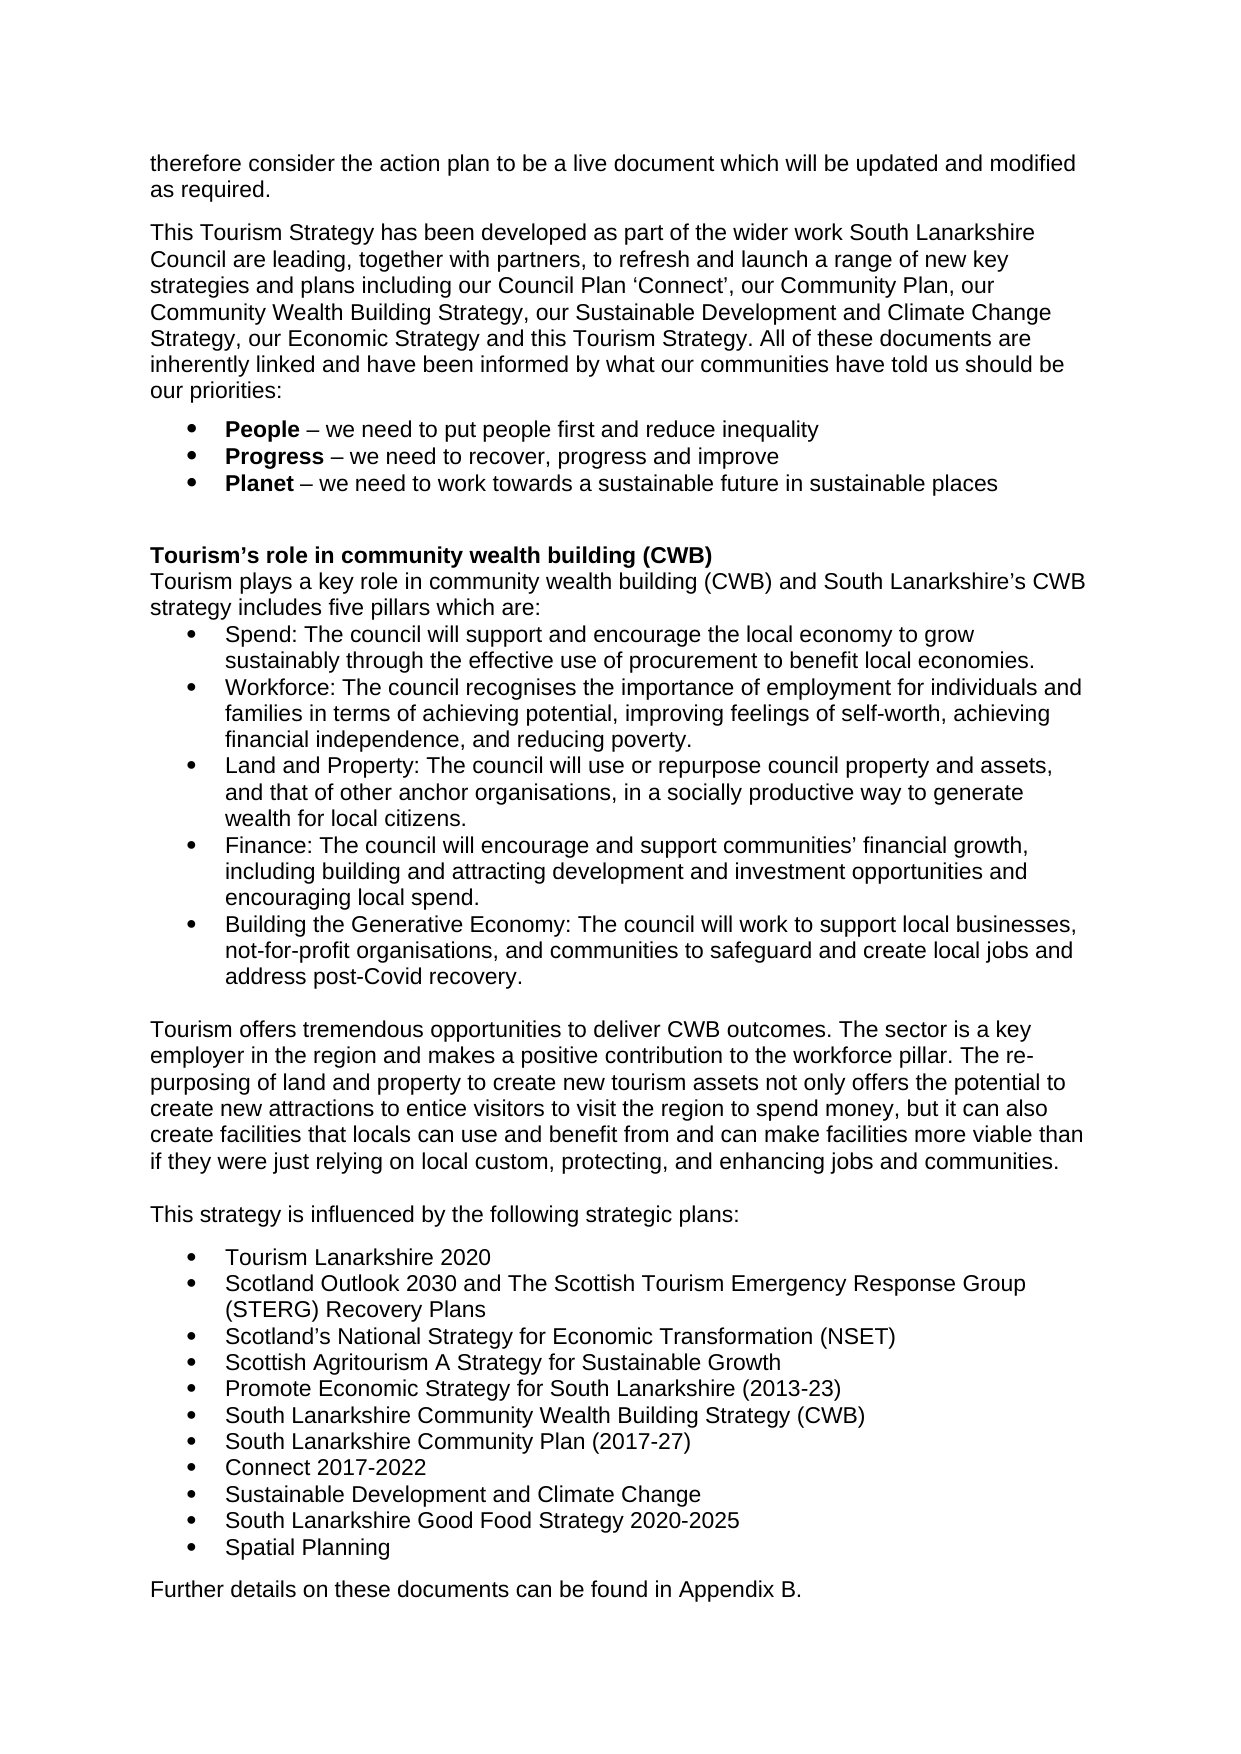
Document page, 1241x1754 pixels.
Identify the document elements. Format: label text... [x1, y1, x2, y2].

list South Lanarkshire Good Food Strategy 2020-2025 [187, 1507, 1090, 1533]
list Planet – we need to work towards a sustainable future in sustainable places [187, 470, 1090, 497]
text Tourism’s role in community wealth building (CWB) [150, 542, 1090, 568]
list Progress – we need to recover, progress and improve [187, 443, 1090, 470]
list Land and Property: The council will use or repurpose council property and assets, and that of other anchor organisations, in a socially productive way to generate wealth for local citizens. [187, 752, 1090, 832]
text Tourism offers tremendous opportunities to deliver CWB outcomes. The sector is a key employer in the region and makes a positive contribution to the workforce pillar. The re-purposing of land and property to create new tourism assets not only offers the potential to create new attractions to entice visitors to visit the region to spend money, but it can also create facilities that locals can use and benefit from and can make facilities more viable than if they were just relying on local custom, protecting, and enhancing jobs and communities. [150, 1016, 1090, 1174]
list Scottish Agritourism A Strategy for Sustainable Growth [187, 1349, 1090, 1375]
list Spatial Planning [187, 1533, 1090, 1560]
list Promote Economic Strategy for South Lanarkshire (2013-23) [187, 1375, 1090, 1402]
text therefore consider the action plan to be a live document which will be updated and modified as required. [150, 150, 1090, 203]
text This Tourism Strategy has been developed as part of the wider work South Lanarkshire Council are leading, together with partners, to refresh and launch a range of new key strategies and plans including our Council Plan ‘Connect’, our Community Plan, our Community Wealth Building Strategy, our Sustainable Development and Climate Change Strategy, our Economic Strategy and this Tourism Strategy. All of these documents are inherently linked and have been informed by what our communities have told us should be our priorities: [150, 219, 1090, 404]
text Further details on these documents can be found in Appendix B. [150, 1576, 1090, 1603]
list South Lanarkshire Community Plan (2017-27) [187, 1428, 1090, 1454]
list Scotland Outlook 2030 and The Scottish Tourism Emergency Response Group (STERG) Recovery Plans [187, 1270, 1090, 1323]
text This strategy is influenced by the following strategic plans: [150, 1201, 1090, 1227]
list Sustainable Development and Climate Change [187, 1481, 1090, 1507]
list South Lanarkshire Community Wealth Building Strategy (CWB) [187, 1402, 1090, 1428]
list Finance: The council will encourage and support communities’ financial growth, including building and attracting development and investment opportunities and encouraging local spend. [187, 832, 1090, 911]
list Building the Generative Economy: The council will work to support local businesses, not-for-profit organisations, and communities to safeguard and create local jobs and address post-Covid recovery. [187, 911, 1090, 990]
list Spend: The council will support and encourage the local economy to grow sustainably through the effective use of procurement to benefit local economies. [187, 621, 1090, 673]
list Scotland’s National Strategy for Economic Transformation (NSET) [187, 1323, 1090, 1349]
text Tourism plays a key role in community wealth building (CWB) and South Lanarkshire’s CWB strategy includes five pillars which are: [150, 568, 1090, 621]
list Connect 2017-2022 [187, 1454, 1090, 1481]
list Workforce: The council recognises the importance of employment for individuals and families in terms of achieving potential, improving feelings of self-worth, achieving financial independence, and reducing poverty. [187, 673, 1090, 752]
list People – we need to put people first and reduce inequality [187, 416, 1090, 443]
list Tourism Lanarkshire 2020 [187, 1243, 1090, 1270]
